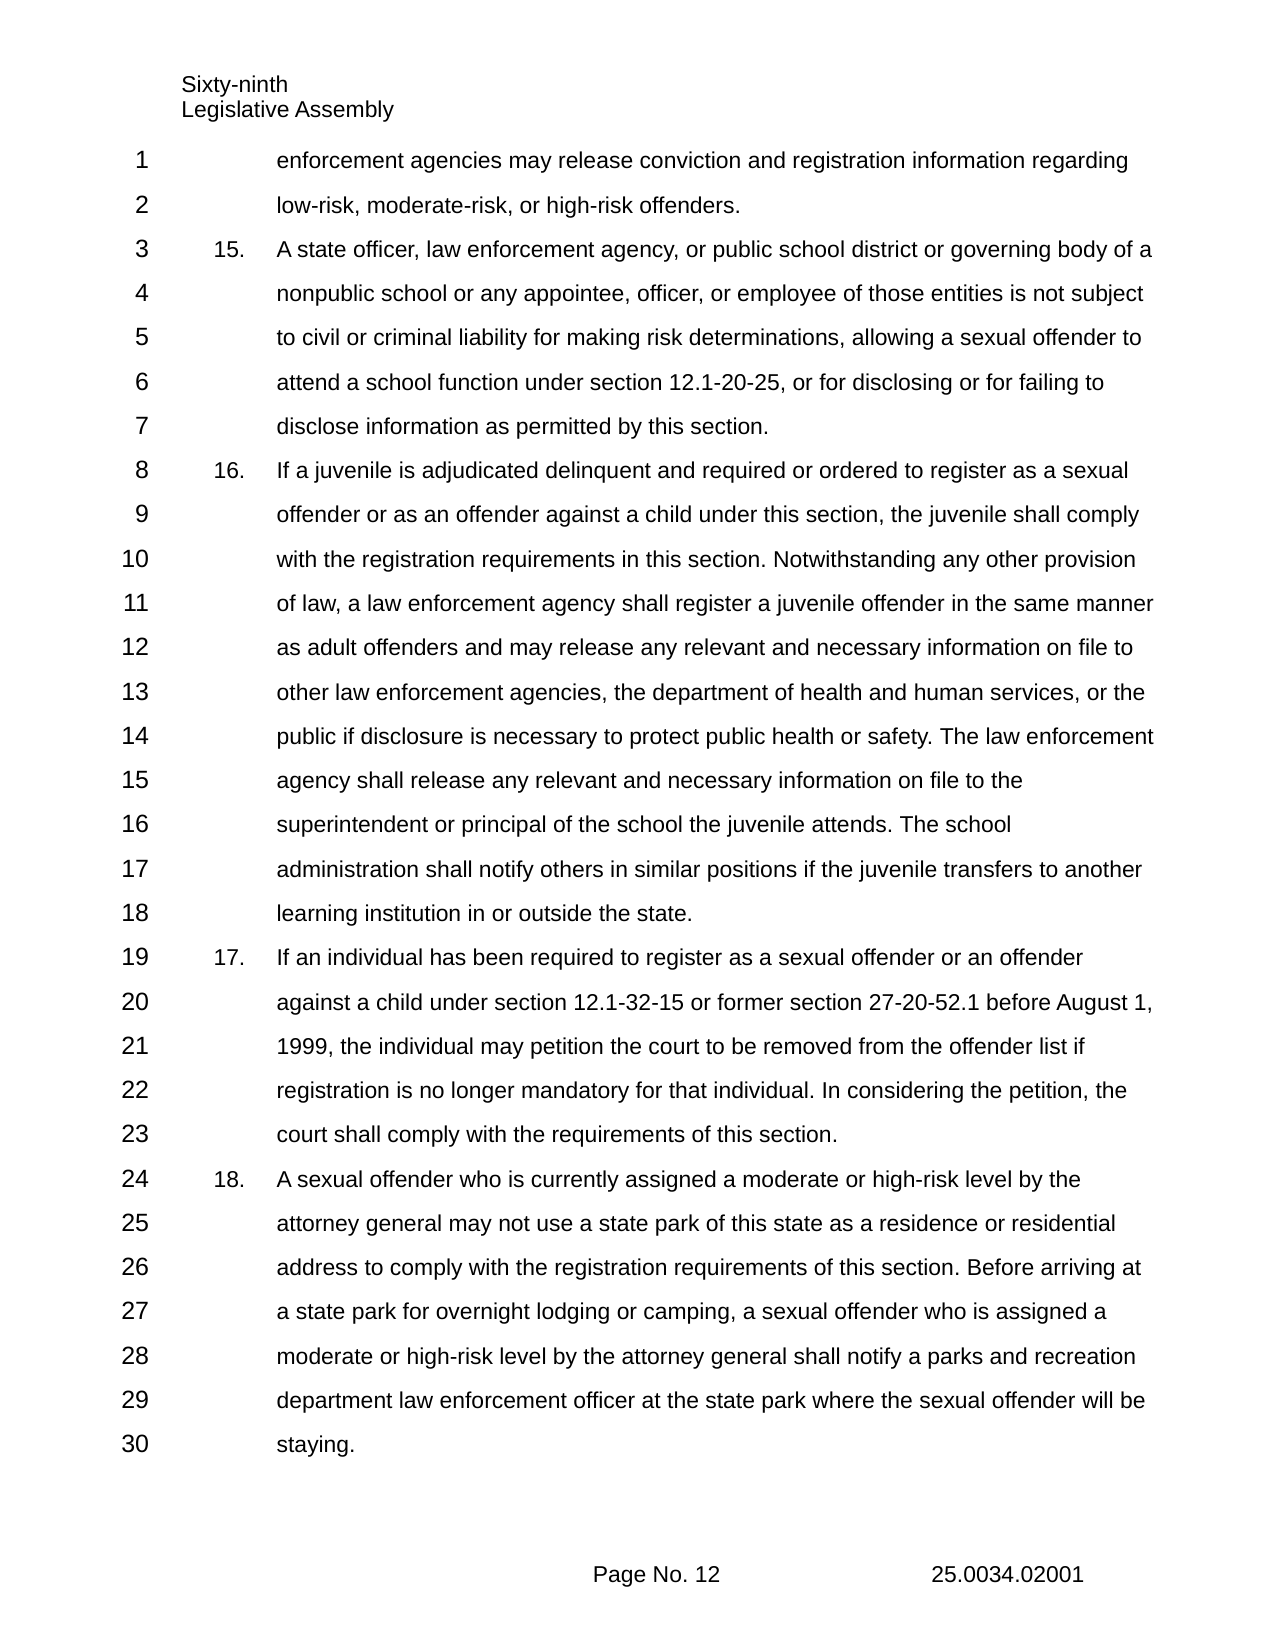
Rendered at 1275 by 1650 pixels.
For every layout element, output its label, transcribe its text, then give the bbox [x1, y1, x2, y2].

text 16. If a juvenile is adjudicated delinquent and required or ordered to register as a sexual offender or as an offender against a child under this section, the juvenile shall comply with the registration requirements in this section. Notwithstanding any other provision of law, a law enforcement agency shall register a juvenile offender in the same manner as adult offenders and may release any relevant and necessary information on file to other law enforcement agencies, the department of health and human services, or the public if disclosure is necessary to protect public health or safety. The law enforcement agency shall release any relevant and necessary information on file to the superintendent or principal of the school the juvenile attends. The school administration shall notify others in similar positions if the juvenile transfers to another learning institution in or outside the state. [181, 443, 1154, 930]
text enforcement agencies may release conviction and registration information regarding low‑risk, moderate‑risk, or high‑risk offenders. [276, 133, 1154, 222]
text 17. If an individual has been required to register as a sexual offender or an offender against a child under section 12.1‑32‑15 or former section 27‑20‑52.1 before August 1, 1999, the individual may petition the court to be removed from the offender list if registration is no longer mandatory for that individual. In considering the petition, the court shall comply with the requirements of this section. [181, 930, 1154, 1152]
text 15. A state officer, law enforcement agency, or public school district or governing body of a nonpublic school or any appointee, officer, or employee of those entities is not subject to civil or criminal liability for making risk determinations, allowing a sexual offender to attend a school function under section 12.1‑20‑25, or for disclosing or for failing to disclose information as permitted by this section. [181, 222, 1154, 443]
text 18. A sexual offender who is currently assigned a moderate or high-risk level by the attorney general may not use a state park of this state as a residence or residential address to comply with the registration requirements of this section. Before arriving at a state park for overnight lodging or camping, a sexual offender who is assigned a moderate or high-risk level by the attorney general shall notify a parks and recreation department law enforcement officer at the state park where the sexual offender will be staying. [181, 1152, 1154, 1461]
